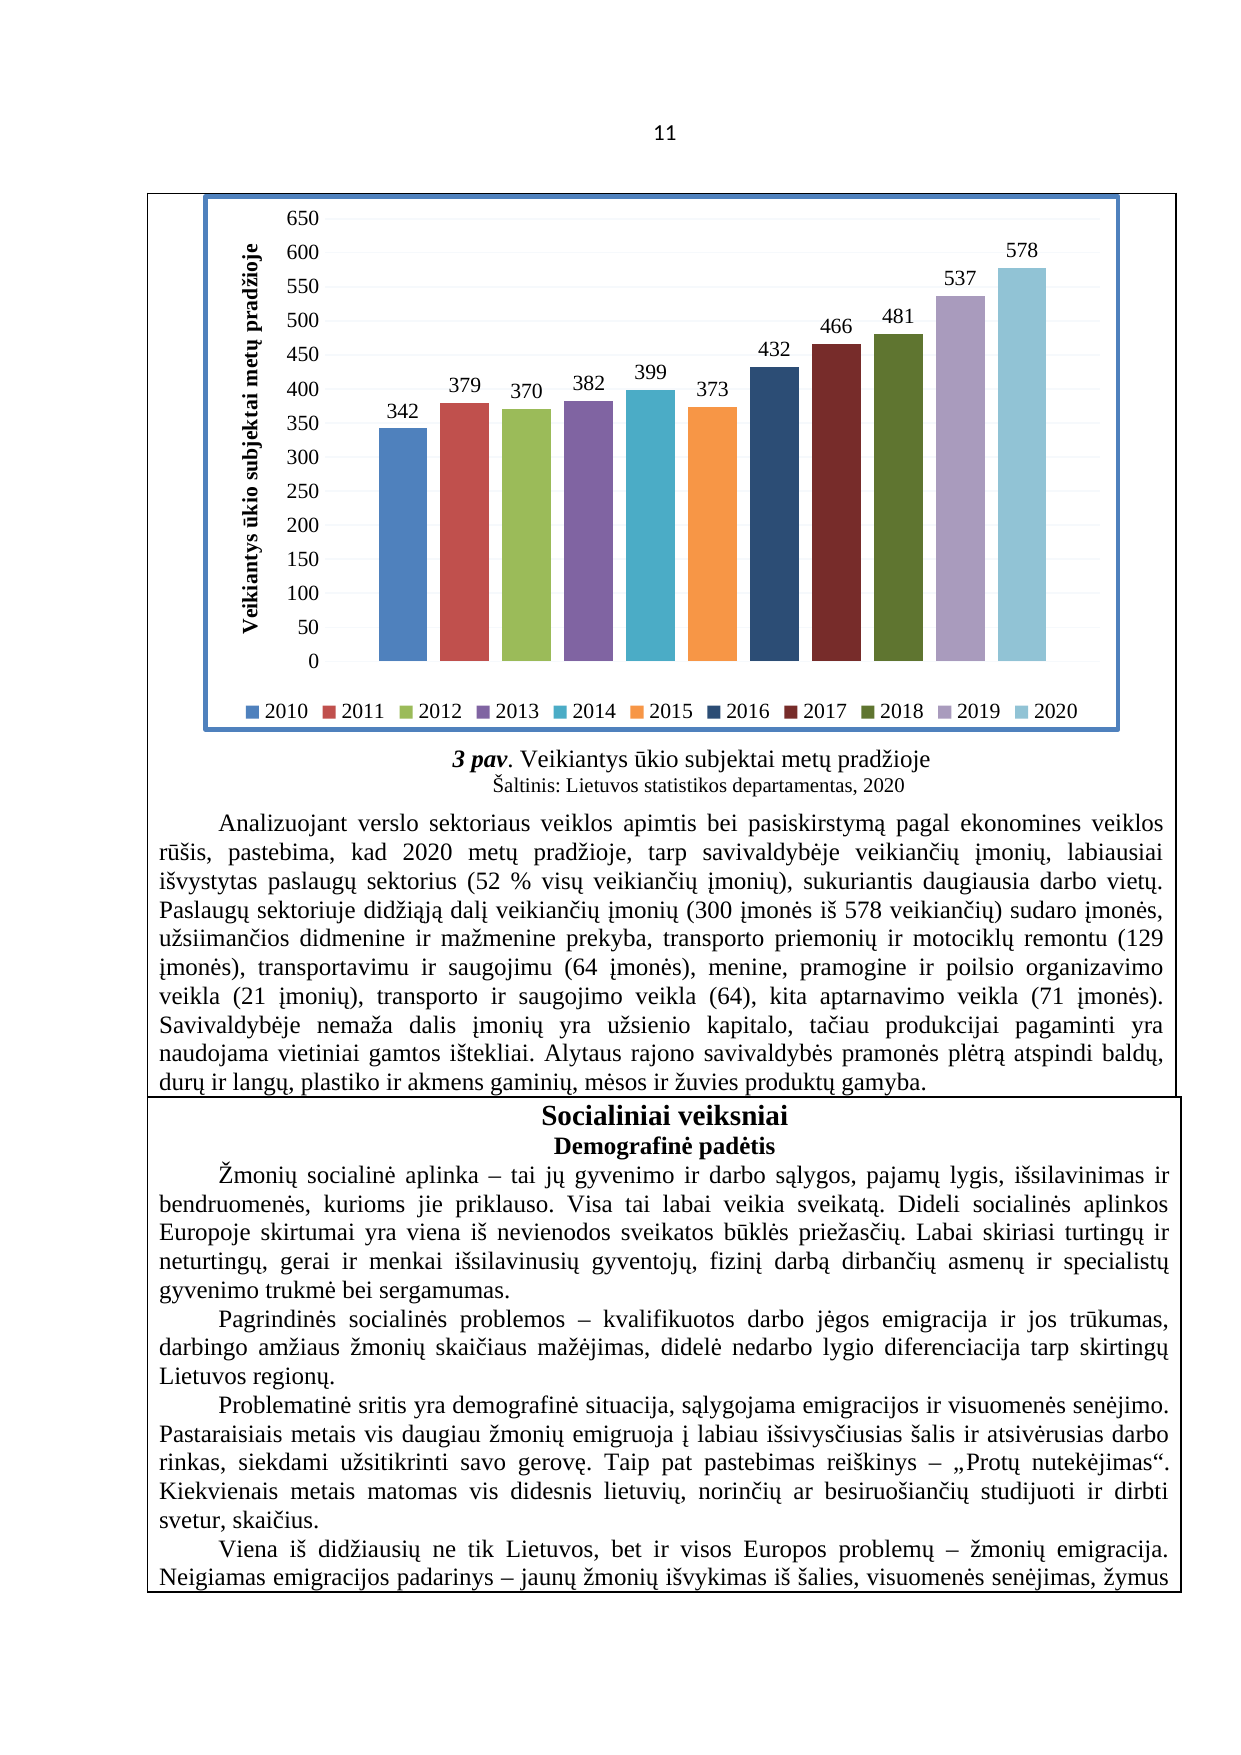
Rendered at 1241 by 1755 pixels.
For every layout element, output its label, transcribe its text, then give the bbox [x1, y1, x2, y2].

table_cell Socialiniai veiksniai Demografinė padėtis Žmonių socialinė aplinka – tai jų gyvenimo ir darbo sąlygos, pajamų lygis, išsilavinimas ir bendruomenės, kurioms jie priklauso. Visa tai labai veikia sveikatą. Dideli socialinės aplinkos Europoje skirtumai yra viena iš nevienodos sveikatos būklės priežasčių. Labai skiriasi turtingų ir neturtingų, gerai ir menkai išsilavinusių gyventojų, fizinį darbą dirbančių asmenų ir specialistų gyvenimo trukmė bei sergamumas. Pagrindinės socialinės problemos – kvalifikuotos darbo jėgos emigracija ir jos trūkumas, darbingo amžiaus žmonių skaičiaus mažėjimas, didelė nedarbo lygio diferenciacija tarp skirtingų Lietuvos regionų. Problematinė sritis yra demografinė situacija, sąlygojama emigracijos ir visuomenės senėjimo. Pastaraisiais metais vis daugiau žmonių emigruoja į labiau išsivysčiusias šalis ir atsivėrusias darbo rinkas, siekdami užsitikrinti savo gerovę. Taip pat pastebimas reiškinys – „Protų nutekėjimas“. Kiekvienais metais matomas vis didesnis lietuvių, norinčių ar besiruošiančių studijuoti ir dirbti svetur, skaičius. Viena iš didžiausių ne tik Lietuvos, bet ir visos Europos problemų – žmonių emigracija. Neigiamas emigracijos padarinys – jaunų žmonių išvykimas iš šalies, visuomenės senėjimas, žymus Lietuvos gyventojų mažėjimas. 4 pav. Alytaus rajono gyventojų kaita 2010–2020 metais, metų pradžioje Šaltinis: Lietuvos statistikos departamentas, 2020 Remiantis 4 pav., galima teigti, kad 2010-2020 metų laikotarpiu gyventojų skaičius mažėjo, tik 2019 m. buvo šiek tiek padidėjęs. 2020 m. pradžioje Alytaus rajone pagal Lietuvos statistikos departamento duomenis buvo 25887 gyventojai. Tačiau pagal duomenis, kuriuos turi ir teikia Alytaus rajono seniūnijos, rajone 2020 m. sausio pradžioje buvo 28475 gyventojai. 5 pav. Gimusiųjų ir mirusiųjų kaita 2010–2018 metais Šaltinis: Lietuvos statistikos departamentas, 2020 Per visą analizuojamą laikotarpį išliko neigiama natūrali gyventojų kaita, kadangi mirusiųjų gyventojų skaičius viršijo gimusiųjų skaičių. Mirusiųjų skaičius 2018 m. lyginant su 2010 metais sumažėjo 25 asmenimis (žr. 5 pav.). Lyginant su praėjusiais metais mirusiųjų skaičius sumažėjo 47 asmenimis. Gimusių vaikų skaičius, lyginant 2017 m. ir 2018 m. taip pat sumažėjo 42 vaikais. Galima daryti išvadą, kad gyventojų skaičius didėja dėl į Alytaus rajoną grįžtančių arba persikrausčiusių gyventojų, o ne dėl padidėjusio gimstamumo ar sumažėjusio mirtingumo. Švietimas Švietimas – prioritetinė valstybės remiama sritis. Švietimo sistemos paslaugų apimtį ir įvairumą lemia ekonominių ir demografinių procesų kaita. Alytaus rajono savivaldybėje pastebimas vaikų mažėjimas, dėl šios priežasties mažėja ir švietimo įstaigų apkrovimas bei daugelis mokyklų dėl vaikų trūkumo, neišnaudoja savo potencialo ir tampa nuostolingos. Alytaus rajone veikia 6 gimnazijos (Krokialaukio Tomo Noraus-Naruševičiaus, Simno, Butrimonių, Daugų Vlado Mirono, Miroslavo, Pivašiūnų), 2 pagrindinio ugdymo ir daugiafunkciai skyriai ( Punios, Ūdrijos), 1 specialioji mokykla (Simno specialioji mokykla), 1 neformaliojo ugdymo įstaiga (Meno ir sporto mokykla), 5 ikimokyklinio ugdymo skyriai (Venciūnų, Miroslavo, Butrimonių, Daugų, Simno, Makniūnų). 6 pav. Mokinių skaičiaus kaita 2010–2018 metais, rugsėjo 1 d. Šaltinis: Alytaus rajono savivaldybės administracija, 2019 Kiekvienais metais rajono mokyklose mažėja mokinių. 2019 m. rugsėjo 1 d. bendrojo ugdymo mokyklose buvo 1396 mokiniai, 83 priešmokyklinio ugdymo ir 229 ikimokyklinio ugdymo vaikai o 2010 m. 2595 mokinių (žr. 6 pav.). Pastebimas sumažėjimas 1199 mokinių bendrojo ugdymo mokyklose. Įsteigus papildomas ikimokyklinio ugdymo grupes pagal ikimokyklinio ugdymo programą ugdomų vaikų skaičius nuo 2010 m. ugdomų 130 vaikų padidėjo iki 229 vaikų 2019 metais. 2019 m. Alytaus rajono gimnazijų abiturientų pasiekti rezultatai artimi respublikos vidurkiui. Geri anglų kalbos, geografijos, chemijos, istorijos dalykų brandos egzaminų rezultatai. Lietuvių kalbos rezultatai pagėrėjo Alytaus r. Daugų Vlado Mirono ir Alytaus r. Simno gimnazijose. Anglų kalbos 100 balų įvertinimą gavo Alytaus r. Simno gimnazijos abiturientas. Trys rajono geriausi abiturientai gavo savivaldybės skirtas po 290 Eur dydžio premijas už gerus mokymosi rezultatus. Prastesni buvo matematikos ir biologijos brandos egzaminų rezultatai. 2019 m. rajone vidurinį išsilavinimą įgijo 107 abiturientų. Iš jų 28 įstojo į universitetus ir 23 į kolegijas. Iš viso į aukštąsias mokyklas įstojo 48% abiturientų, 20 abiturientų arba 18,7% įstojo į profesines mokyklas. 2019 m. 36 abiturientai arba 33,6% nesiekė jokios profesijos įsigijimo. 2019 m. rajone pagrindinį išsilavinimą įgijo 123 dešimtokai. Užimtumas Darbo biržos nuo 2018 m. spalio 1 d. tapo viena įstaiga – Užimtumo tarnyba prie Lietuvos Respublikos socialinės apsaugos ir darbo ministerijos.Per 2018 metus darbdaviai registravo 228,4 tūkst. darbo pasiūlymų, tai yra 2,8 proc. daugiau negu per 2017 metus. Darbo rinkoje paklausiausiais išlieka pardavėjai, sunkiasvorių sunkvežimių ir krovinių transporto priemonių vairuotojai, virėjai, lengvųjų automobilių, taksi ir furgonų vairuotojai, reklamos ir rinkodaros specialistai, statybininkai. Labiausiai augo darbininkų izoliuotojų, baldų apmušėjų, mėsininkų, vandentiekininkų ir vamzdynų montuotojų paklausa. Į Užimtumo tarnybos klientų aptarnavimo skyrius per metus kreipėsi 253,7 tūkst. darbo neturinčių asmenų, tai nežymiai, 0,7 proc., daugiau negu 2017 metais. Užimtumas suteiktas beveik 305 tūkst. asmenų. Padėta įsidarbinti 168,7 tūkst., veiklą pagal verslo liudijimus pradėjo 90,6 tūkst., remiamas užimtumas per aktyvios darbo rinkos politikos priemones suteiktas 41 tūkst. asmenų, užimtumo didinimo programose dalyvavo 4,6 tūkst. [148, 1098, 1180, 1591]
table_header [1177, 193, 1181, 1096]
table_header Ekonominiai veiksniai. Lietuvos ekonomikos raida ir perspektyvos Pasaulio ekonominis aktyvumas tebėra gana didelis, tačiau jo raida įvairiuose regionuose tampa mažiau vienoda. Ekonominis augimas yra sustiprėjęs JAV, kur aktyvumą skatinančiai veikia fiskalinės politikos sprendimai ir didėjančios privačiojo sektoriaus išlaidos. Stipri vidaus paklausa didina JAV importą, tuo prisidėdama prie pasaulio prekybos srautų. Tačiau pastarieji šiuo metu vis dėlto auga mažiau nei prieš keletą ketvirčių. Užsienio prekybos plėtra ypač prislopo išsivysčiusiose šalyse – euro zonoje, Japonijoje, kai kuriose kitose šalyse. Būtent šioje šalių grupėje 2019 m. ekonominis aktyvumas šoktelėjo labiausiai, tuo padidinęs viso pasaulio ūkio plėtrą, o pastaruoju metu šiose šalyse daugelis makroekonominių rodiklių tapo mažiau veržlūs – lėčiau auga apdirbamoji gamyba, importas ir eksportas, sumenko pasitikėjimo rodikliai. Tarptautinei prekybai vis svarbesnis tampa neapibrėžtumas dėl jos perspektyvų. Įvestų prekybos suvaržymų tiesioginis poveikis yra ribotas – šie suvaržymai taikomi tik gana nedidelei pasaulinės prekybos daliai. Daug didesnę įtaką tiek prekybos srautams, tiek ekonominiam aktyvumui gali daryti rizika, kad įtampa prekybos srityje padidės ir kad vis labiau bus nutolta nuo pasiekimų laisvosios prekybos srityje. Didesni prekybos suvaržymai didintų įmonių sąnaudas, mažintų gyventojų perkamąją galią, o tai galėtų paveikti namų ūkių vartojimą, investicijas, darbo rinkos rodiklius. Poveikį makroekonominei raidai galėtų turėti ir prastesni lūkesčiai, skatinantys tiek gyventojus, tiek įmones atidėti išlaidas. Tikėtina, kad neapibrėžtumas dėl tarptautinės prekybos srautų jau turi įtakos įmonių sprendimams. Mažiau didėjanti paklausa prekybos partnerėse turi poveikį Lietuvos eksportui. Mažiau nei pernai kyla lietuviškos kilmės prekių eksportas. Prie jo augimo sulėtėjimo daugiausia prisideda menkiau didėjanti paklausa ES šalyse. Bemaž visiškai išblėso reeksporto plėtra – pernai daug didėjusi Rusijos importo apimtis gerokai pakėlė Lietuvos reeksportą į šią šalį, o šiemet, Rusijos importui augant mažiau, reeksportas beveik nustojo kilti. Kitaip nei išorės paklausa, su vidaus ūkine raida susiję makroekonominiai rodikliai kol kas neišsikvepia. Pernai pradėjusios gana svariai augti, šiemet toliau reikšmingai didėja investicijos. Tiesa, pernai sparčiau kilo investicijos į gamybos priemones (nemaža jų dalis importuojama), o šiemet labiau gausėja investicijų į pastatus ir statinius. Tai siejama su numatomu lėšų iš ES paramos fondų daugėjimu, todėl ypač didėja inžinerinių statinių ir negyvenamųjų pastatų statybų. Statybos atsigauna tuo metu, kai šalies ekonominis aktyvumas jau viršija potencialųjį lygį, t. y. skaitlingesni statybos darbai dar labiau padidina ūkio plėtrą ir prisideda prie kai kurių makroekonominių disbalansų. Darbai statybų sektoriuje turi poveikį ne tik šiam sektoriui – veikiamas ūkinis aktyvumas susijusiose ekonominėse veiklose, gausinamos namų ūkių pajamos, o tai vėlgi didina vidaus paklausą, spaudimą darbo užmokesčiui ir kitiems darbo rinkos rodikliams. Padidėjusi imigracija tik nedaug sumažina įtampą darbo rinkoje. Didžioji įvažiuojančiųjų užsienio piliečių dalis dirba transporto ir statybų sektoriuose – šiuose sektoriuose samdomų darbuotojų ėmė gerokai daugėti prieš dvejus metus, t. y. tuomet, kai buvo supaprastintos tam tikrų profesijų darbuotojų imigracijos procedūros. Transporto sektoriuje samdomų darbuotojų daugėja sparčiai – metinis augimo tempas artimas 5 proc. Tačiau daugelyje kitų ekonominių veiklų darbuotojų gausėja tik nedaug (pvz., pramonėje) arba jų mažėja (pvz., prekyboje, kitose paslaugų veiklose), nors visose pagrindinėse ekonominėse veiklose vis didesnė dalis įmonių teigia, kad darbuotojų trūkumas riboja jų veiklą. Tai rodo disbalansus darbo rinkoje, o jie galiausiai lemia spartų darbo užmokesčio kilimą, gerokai viršijantį darbo našumo augimo tempą, ir vis didėjančią darbuotojams atitenkančią sukurtos pridėtinės vertės dalį, kuri jau priartėjo prie istoriškai aukščiausios reikšmės. Tokie disbalansai darbo rinkoje stebimi jau netrumpą laiką ir artimiausiu metu neturėtų išnykti, o tai veikia viso ūkio plėtrą. Nemenkai didėjant vidaus paklausai ir, nors ir mažiau, nei laukta, augant eksportui, prognozuojama, kad realusis BVP šiemet padidės 2,5 proc. (2019 m. buvo prognozuotas 3,7 proc. augimas). Kitąmet, numatant mažiau augsiančius srautus iš ES paramos fondų ir dar lėčiau didėsiančią paklausą užsienio prekybos partnerėse, ekonomikos plėtra turėtų būti mažesnė – prognozuojama, kad ūkio augimo tempas sudarys 2,4 proc. 1 lentelė. Pagrindinių Lietuvos ekonominių rodiklių prognozė 2019-2021 metais (Šaltinis: SEB banko prognozė) Bendroji metinė infliacija tebėra sumažėjusi. Infliacijos svyravimus labiausiai veikia su pasaulinėmis žaliavų rinkomis susijusios kainos. Sparčiai augant pasaulio ekonomikai, kylanti paklausa didinančiai veikia naftos kainas, kurias palaiko ir šią žaliavą išgaunančių šalių pasiūlos ribojimas. Šiuo metu naftos kainos, skaičiuojamos eurais, yra apie 40 proc. didesnės nei prieš metus – būtent dėl šios priežasties kylančios degalų kainos dabar labiau didina bendrąją infliaciją nei kitų pagrindinių prekių ir paslaugų grupių kainos. Tiesa, pastaraisiais mėnesiais naftos kainos buvo mažesnės, nei buvo numatyta ankstesnėse makroekonominių rodiklių prognozėse (iš dalies dėl naftą eksportuojančių šalių susitarimo didinti šios žaliavos išgavimo apimtį), o tai yra vienas iš veiksnių, dėl kurių bendrosios infliacijos prognozė 2019 m. yra sumažinta. Mažiau, nei prognozuota, infliaciją didina ir maisto kainos. Susikaupus atsargoms ir esant pakankamai pasiūlai, daugelis maisto žaliavų, išskyrus grūdinių kultūrų, kainų pasaulinėse rinkose mažėja. Dėl šios priežasties lėčiau maisto kainos kyla ir vartotojams. Tiesa, jau artimiausiu metu ši lėtėjimo tendencija gali pasikeisti, nes šiemet vyravę žemės ūkiui nepalankūs orai ir prognozuojamas prastas derlius gali nulemti maisto kainų didėjimą. Grynoji infliacija, apimanti paslaugų ir pramonės prekių kainas, taip pat yra šiek tiek nukritusi. Tačiau šį sumažėjimą labiausiai veikia susisiekimo oro transportu kainos, kurios praėjusių metų vasaros mėnesiais itin daug pakilo, o šių metų vasarą dėl bazės įtakos buvo reikšmingai mažesnės nei prieš metus. Neįskaitant minėtų kainų poveikio, grynoji infliacija tebėra gana stabili, nes ją ir toliau didinančiai veikia augančios darbo sąnaudos ir vidaus paklausa. Prognozuojama, kad vidutinė metinė infliacija šiemet bus lygi 2,3 proc. Alytaus rajono savivaldybės ekonominiai rodikliai Statistikos departamentas prie Lietuvos Respublikos Vyriausybės neteikia duomenų apie savivaldybėse sukuriamą bendrąjį vidaus produktą (BVP). Šis rodiklis skaičiuojamas apskričių mastu. 1 pav. pateiktas palyginimas, kaip 2010-2018 metais kito BVP vienam gyventojui, to meto kainomis, šalies mastu ir Alytaus apskrityje. Analizuojant 2018 m. galima teigti, kad rodiklis labiau išaugo šalies mastu (1,3 proc.), o Alytaus apskrityje pastebimas tik nedidelis padidėjimas, t. y. 0,4 proc. 1 pav. Bendrasis vidaus produktas vienam gyventojui, tūkst. Eur Šaltinis: Lietuvos statistikos departamentas, 2020 Tiesioginės užsienio investicijos apskrityse ir savivaldybėse 2018 m. Formuojant ir įgyvendinant savivaldybės investicijų politiką, pagrindinis tikslas yra gerinti regiono investicinę aplinką ir kurti efektyvią tiesioginių vidaus ir užsienio investicijų skatinimo sistemą.Visų pirma orientuotą į ilgalaikę šalies ūkio plėtrą, ekonomikos augimą ir visuomenės gerovės didinimą. Tiesioginės užsienio investicijos (toliau - TUI) pagal savo pobūdį iš esmės skiriasi nuo finansinių investicijų. TUI yra laikoma tokia investicija, kurios pagrindu susiformuoja ilgalaikiai ekonominiai finansiniai santykiai ir interesai tarp tiesioginio užsienio investuotojo ir tiesioginio – investavimo įmonės. Prie šių investicijų priskiriamas ne tik pirminis kapitalo investavimas, bet ir visos vėlesnės ekonominės operacijos tarp investuotojo ir įmonės (reinvesticijos, paskolos, prekybinės skolos, dividendai ir t.t.). 2018 metų pabaigos duomenimis, TUI Lietuvos Respublikoje sudarė 17031,76 mln. Eur, kuomet 2017 m. pabaigoje – 16305,01 mln. Eur. Alytaus apskrityje atitinkamai 2018 m. pab. – TUI siekė 171,5 mln. Eur, o 2017 m. pab. – 148,28 mln. Eur. Remiantis Lietuvos statistikos departamento duomenimis galima teigti, kad TUI išsaugo 15,6 proc. (žr. 2 pav.). 2 pav. Tiesioginių užsienio investicijų Lietuvos Respublikoje ir Alytaus apskrityje palyginimas Šaltinis: Lietuvos statistikos departamentas, 2020 Lyginant TUI, tenkančias vienam gyventojui, galima teigti, kad TUI Alytaus apskrityje 2017 m. pabaigoje buvo 1074 Eur, o 2018 m. pabaigoje - 1262 Eur. Lietuvos Respublikoje atitinkamai šie skaičiai buvo 5805 Eur ir 6095 Eur. Galima teigti, kad TUI vienam gyventojui per 2017-2018 m. laikotarpį sparčiau didėjo Alytaus apskrityje. Tiesioginių užsienio investicijų kategorijai priskiriamos tokios tarptautinės investicijos, kurios vienam investuotojui nerezidentui (fiziniam ar juridiniam asmeniui) arba investuotojų nerezidentų grupei suteikia 10 ir daugiau procentų balso teisių. Mažesnė nei 10 procentų balso teisių užsienio investicija yra laikoma ne tiesiogine, o portfeline investicija. Veikiančių ūkio subjektų analizė. Alytaus rajone veiklą vykdo 578 ūkio subjektai, jų skaičius, palyginti su 2019 metais, padidėjo 41 ūkio subjektu. Didžiausią dalį veikiančių ūkio subjektų, pagal skirtingas teisines formas, sudaro uždarosios akcinės bendrovės, individualios įmonės, asociacijos. Mažiausiai pagal teisinę formą – bendrijos, tradicinės religinės bendruomenės ar bendrijos, kooperatinės bendrovės, šeimynos. 3 pav. Veikiantys ūkio subjektai metų pradžioje Šaltinis: Lietuvos statistikos departamentas, 2020 Analizuojant verslo sektoriaus veiklos apimtis bei pasiskirstymą pagal ekonomines veiklos rūšis, pastebima, kad 2020 metų pradžioje, tarp savivaldybėje veikiančių įmonių, labiausiai išvystytas paslaugų sektorius (52 % visų veikiančių įmonių), sukuriantis daugiausia darbo vietų. Paslaugų sektoriuje didžiąją dalį veikiančių įmonių (300 įmonės iš 578 veikiančių) sudaro įmonės, užsiimančios didmenine ir mažmenine prekyba, transporto priemonių ir motociklų remontu (129 įmonės), transportavimu ir saugojimu (64 įmonės), menine, pramogine ir poilsio organizavimo veikla (21 įmonių), transporto ir saugojimo veikla (64), kita aptarnavimo veikla (71 įmonės). Savivaldybėje nemaža dalis įmonių yra užsienio kapitalo, tačiau produkcijai pagaminti yra naudojama vietiniai gamtos ištekliai. Alytaus rajono savivaldybės pramonės plėtrą atspindi baldų, durų ir langų, plastiko ir akmens gaminių, mėsos ir žuvies produktų gamyba. [148, 194, 1175, 1096]
